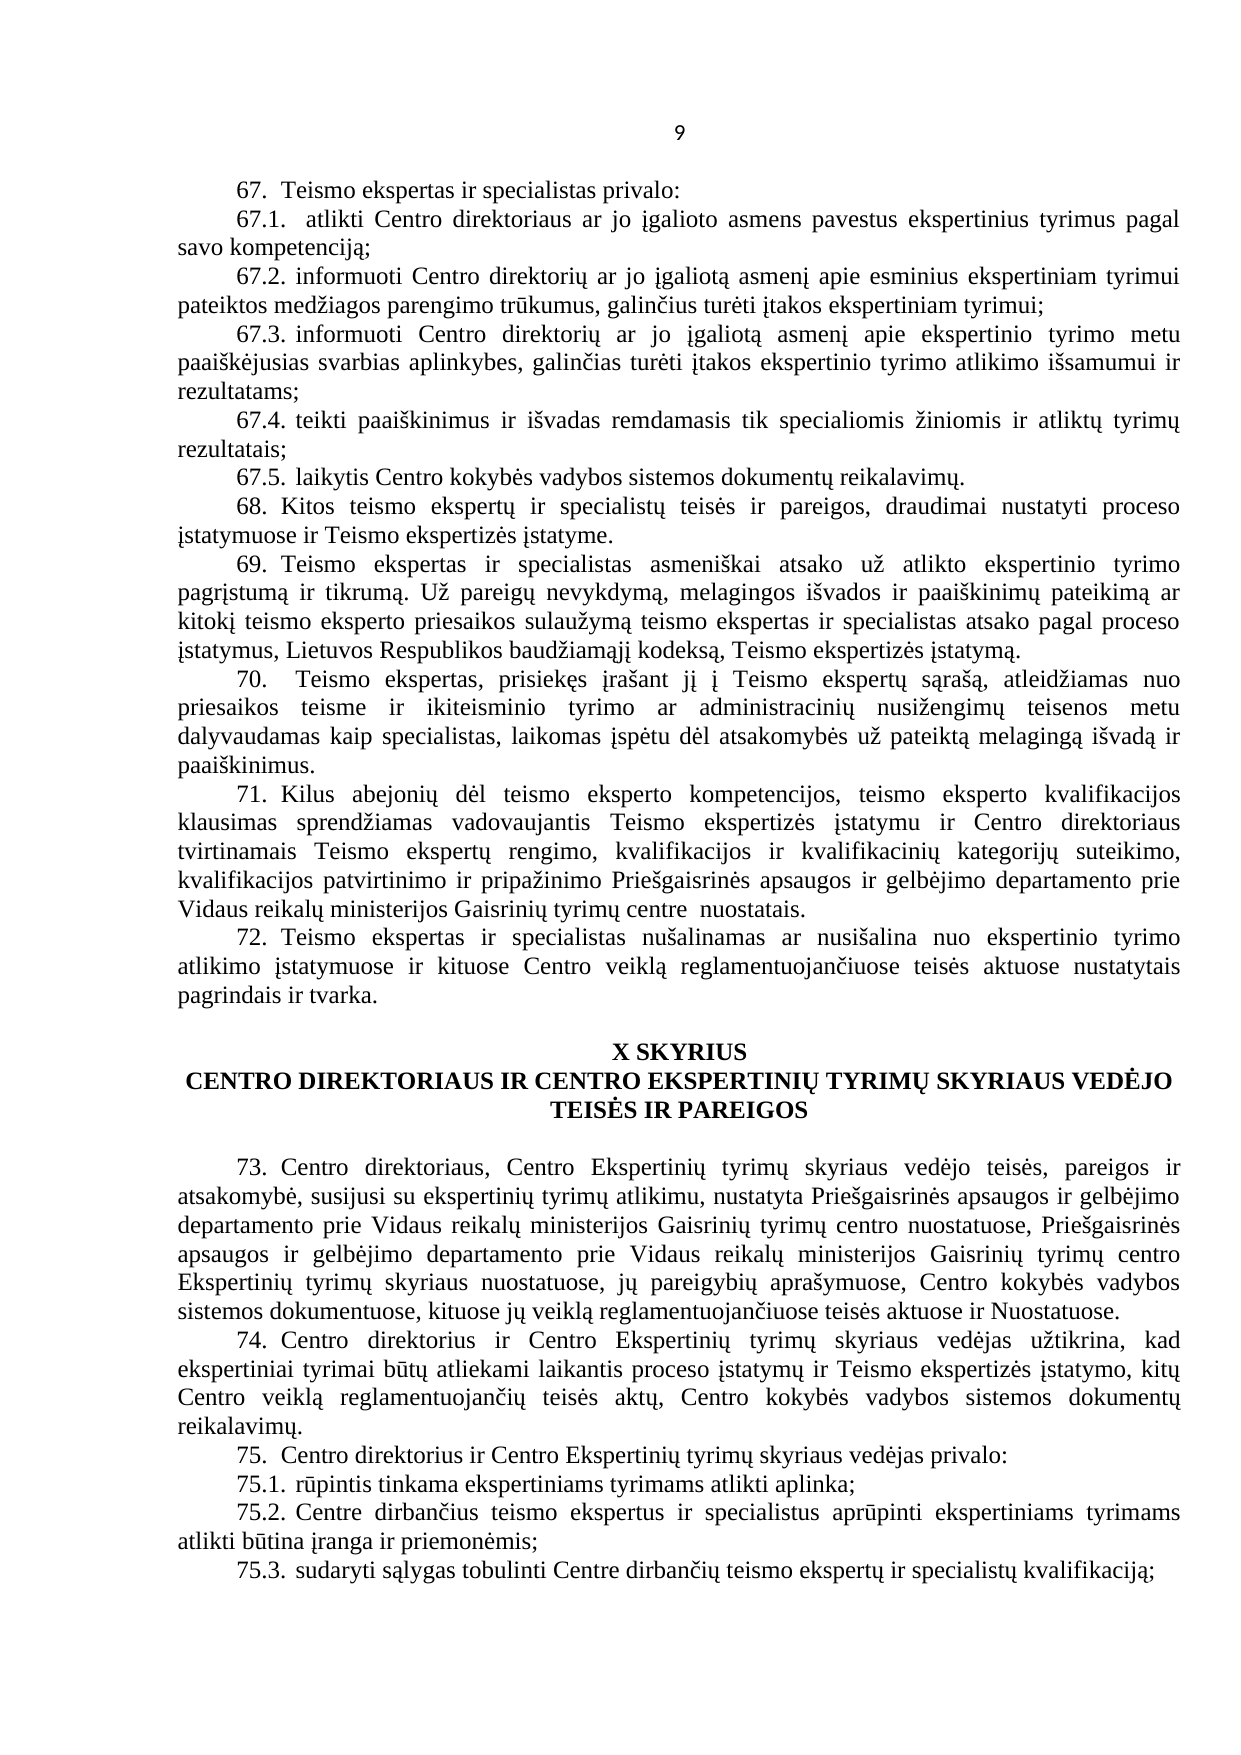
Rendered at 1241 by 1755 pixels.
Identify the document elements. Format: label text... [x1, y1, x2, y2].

text 67. Teismo ekspertas ir specialistas privalo: [236, 175, 1181, 204]
text 67.4. teikti paaiškinimus ir išvadas remdamasis tik specialiomis žiniomis ir atliktų tyrimų rezultatais; [177, 405, 1181, 462]
text 70. Teismo ekspertas, prisiekęs įrašant jį į Teismo ekspertų sąrašą, atleidžiamas nuo priesaikos teisme ir ikiteisminio tyrimo ar administracinių nusižengimų teisenos metu dalyvaudamas kaip specialistas, laikomas įspėtu dėl atsakomybės už pateiktą melagingą išvadą ir paaiškinimus. [177, 664, 1181, 779]
text 73. Centro direktoriaus, Centro Ekspertinių tyrimų skyriaus vedėjo teisės, pareigos ir atsakomybė, susijusi su ekspertinių tyrimų atlikimu, nustatyta Priešgaisrinės apsaugos ir gelbėjimo departamento prie Vidaus reikalų ministerijos Gaisrinių tyrimų centro nuostatuose, Priešgaisrinės apsaugos ir gelbėjimo departamento prie Vidaus reikalų ministerijos Gaisrinių tyrimų centro Ekspertinių tyrimų skyriaus nuostatuose, jų pareigybių aprašymuose, Centro kokybės vadybos sistemos dokumentuose, kituose jų veiklą reglamentuojančiuose teisės aktuose ir Nuostatuose. [177, 1152, 1181, 1325]
text 67.3. informuoti Centro direktorių ar jo įgaliotą asmenį apie ekspertinio tyrimo metu paaiškėjusias svarbias aplinkybes, galinčias turėti įtakos ekspertinio tyrimo atlikimo išsamumui ir rezultatams; [177, 319, 1181, 405]
text X SKYRIUS [177, 1037, 1181, 1066]
text 67.2. informuoti Centro direktorių ar jo įgaliotą asmenį apie esminius ekspertiniam tyrimui pateiktos medžiagos parengimo trūkumus, galinčius turėti įtakos ekspertiniam tyrimui; [177, 261, 1181, 319]
text 68. Kitos teismo ekspertų ir specialistų teisės ir pareigos, draudimai nustatyti proceso įstatymuose ir Teismo ekspertizės įstatyme. [177, 491, 1181, 549]
text 67.5. laikytis Centro kokybės vadybos sistemos dokumentų reikalavimų. [177, 462, 1181, 491]
text CENTRO DIREKTORIAUS IR CENTRO EKSPERTINIŲ TYRIMŲ SKYRIAUS VEDĖJO TEISĖS IR PAREIGOS [177, 1066, 1181, 1124]
text 71. Kilus abejonių dėl teismo eksperto kompetencijos, teismo eksperto kvalifikacijos klausimas sprendžiamas vadovaujantis Teismo ekspertizės įstatymu ir Centro direktoriaus tvirtinamais Teismo ekspertų rengimo, kvalifikacijos ir kvalifikacinių kategorijų suteikimo, kvalifikacijos patvirtinimo ir pripažinimo Priešgaisrinės apsaugos ir gelbėjimo departamento prie Vidaus reikalų ministerijos Gaisrinių tyrimų centre nuostatais. [177, 779, 1181, 922]
text 75.1. rūpintis tinkama ekspertiniams tyrimams atlikti aplinka; [236, 1469, 1181, 1497]
text 69. Teismo ekspertas ir specialistas asmeniškai atsako už atlikto ekspertinio tyrimo pagrįstumą ir tikrumą. Už pareigų nevykdymą, melagingos išvados ir paaiškinimų pateikimą ar kitokį teismo eksperto priesaikos sulaužymą teismo ekspertas ir specialistas atsako pagal proceso įstatymus, Lietuvos Respublikos baudžiamąjį kodeksą, Teismo ekspertizės įstatymą. [177, 549, 1181, 664]
text 75.3. sudaryti sąlygas tobulinti Centre dirbančių teismo ekspertų ir specialistų kvalifikaciją; [236, 1555, 1181, 1584]
text 72. Teismo ekspertas ir specialistas nušalinamas ar nusišalina nuo ekspertinio tyrimo atlikimo įstatymuose ir kituose Centro veiklą reglamentuojančiuose teisės aktuose nustatytais pagrindais ir tvarka. [177, 922, 1181, 1009]
text 67.1. atlikti Centro direktoriaus ar jo įgalioto asmens pavestus ekspertinius tyrimus pagal savo kompetenciją; [177, 204, 1181, 261]
text 74. Centro direktorius ir Centro Ekspertinių tyrimų skyriaus vedėjas užtikrina, kad ekspertiniai tyrimai būtų atliekami laikantis proceso įstatymų ir Teismo ekspertizės įstatymo, kitų Centro veiklą reglamentuojančių teisės aktų, Centro kokybės vadybos sistemos dokumentų reikalavimų. [177, 1325, 1181, 1440]
text 75. Centro direktorius ir Centro Ekspertinių tyrimų skyriaus vedėjas privalo: [177, 1440, 1181, 1469]
text 75.2. Centre dirbančius teismo ekspertus ir specialistus aprūpinti ekspertiniams tyrimams atlikti būtina įranga ir priemonėmis; [177, 1497, 1181, 1555]
